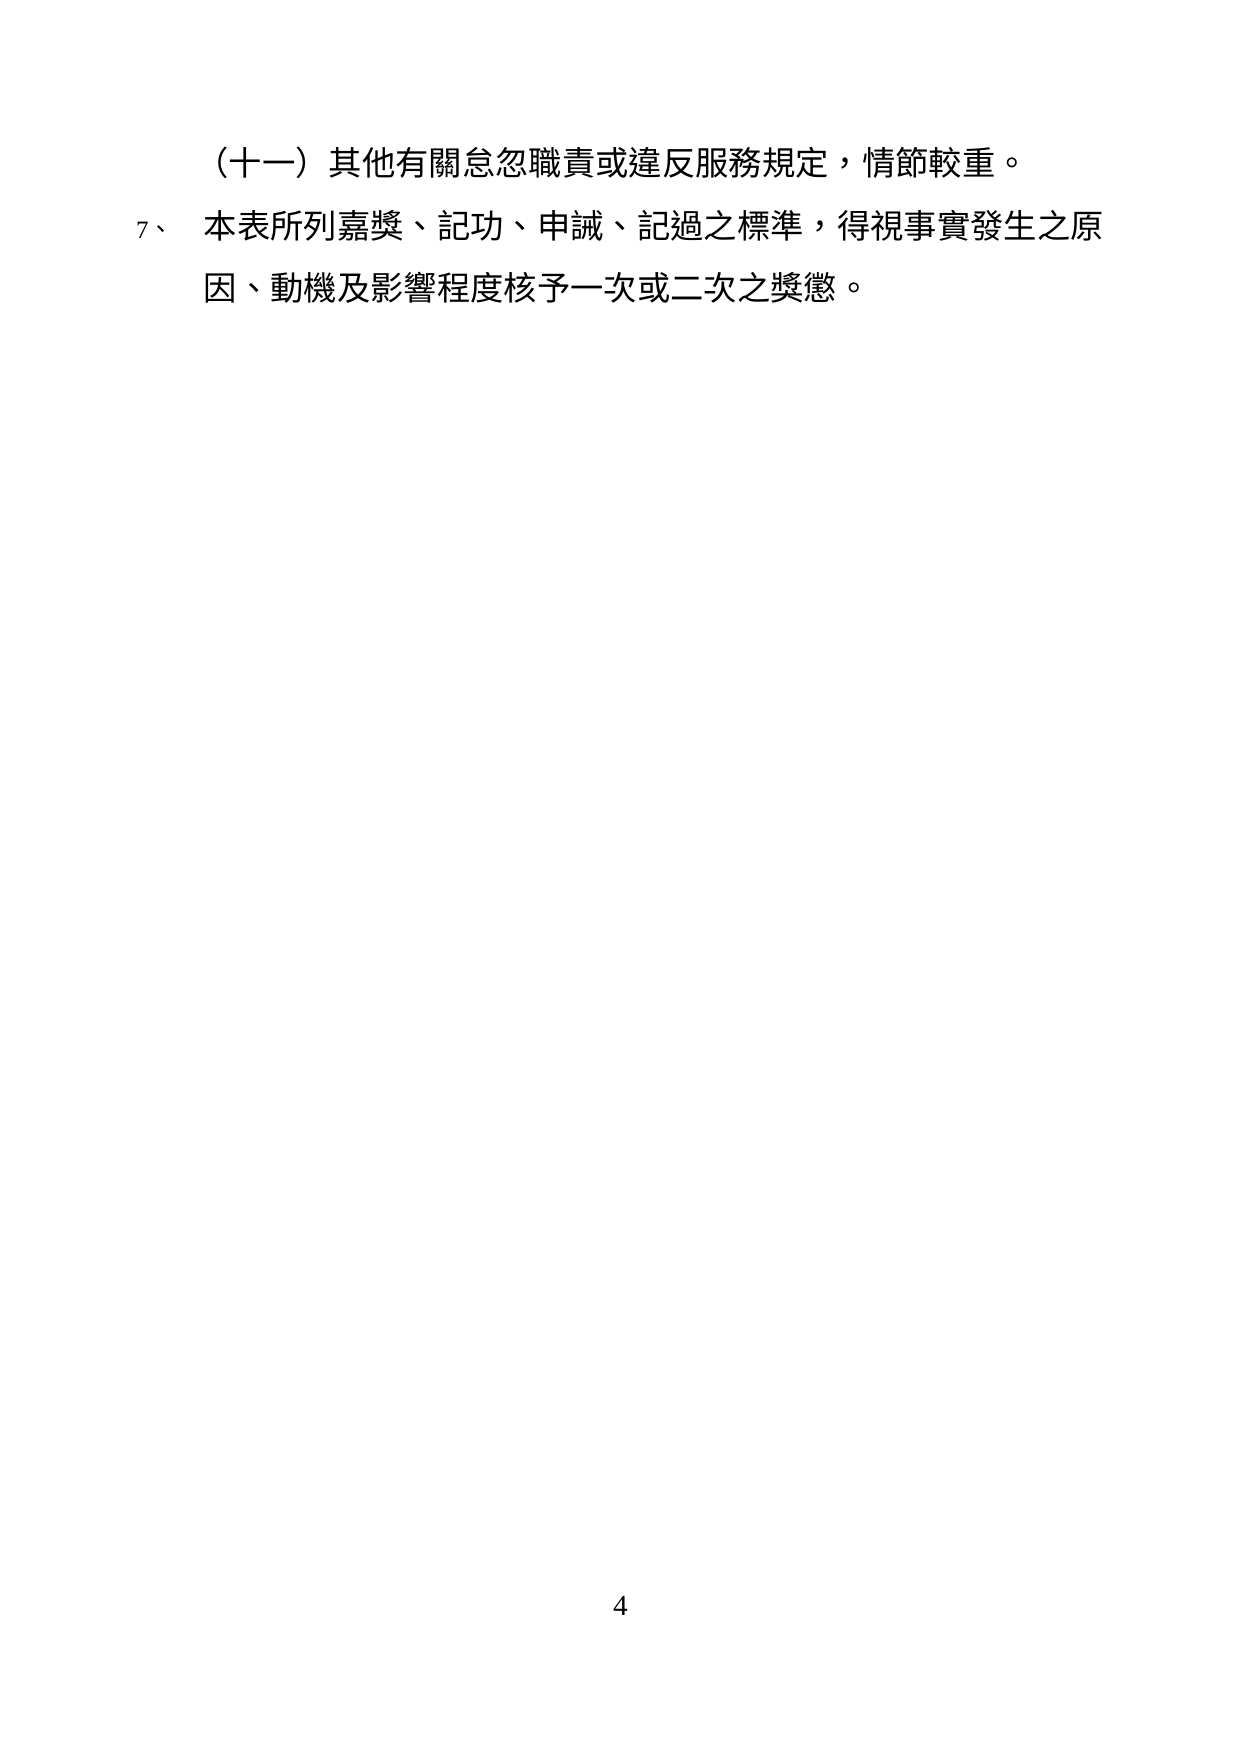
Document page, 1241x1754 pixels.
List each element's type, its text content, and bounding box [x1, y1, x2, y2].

list 本表所列嘉獎、記功、申誡、記過之標準，得視事實發生之原因、動機及影響程度核予一次或二次之獎懲。 [136, 182, 1104, 307]
text （十一）其他有關怠忽職責或違反服務規定，情節較重。 [195, 120, 1104, 182]
